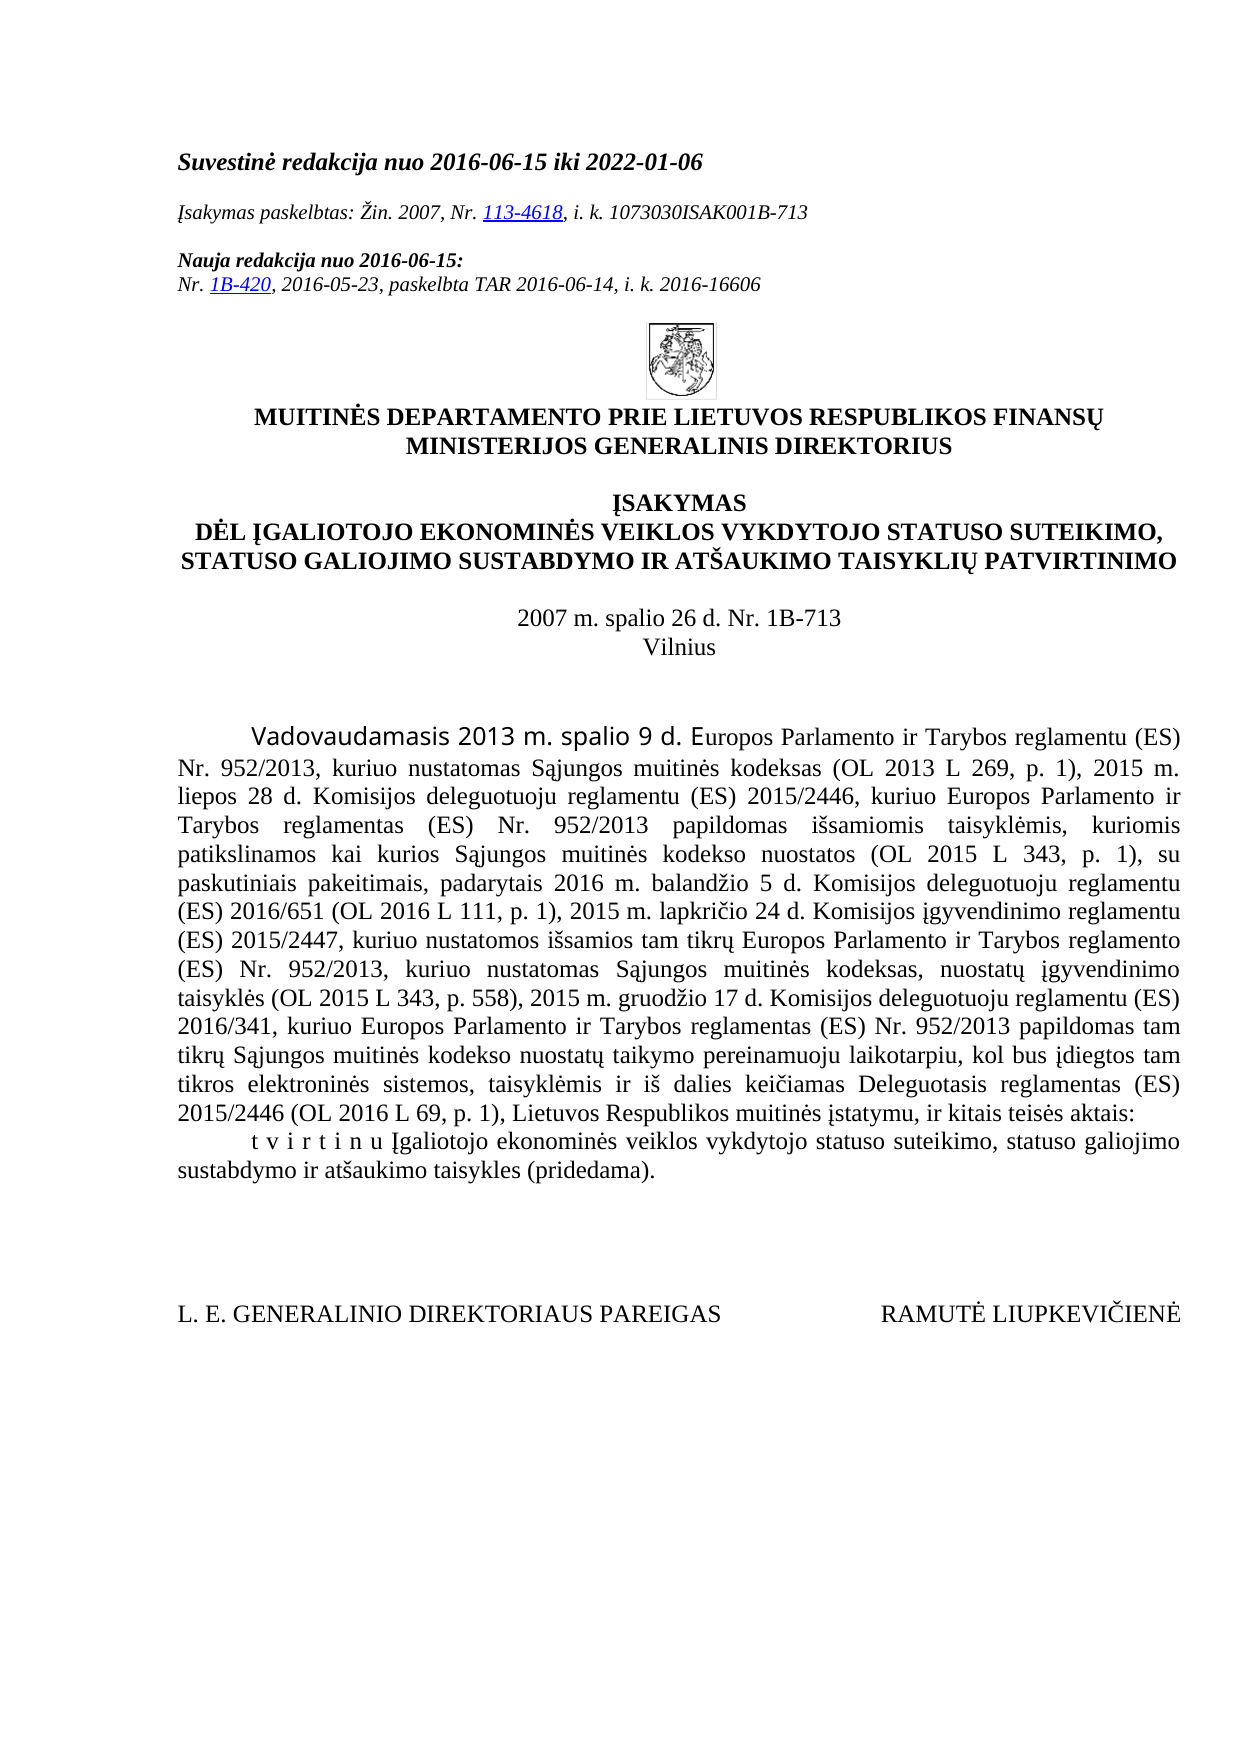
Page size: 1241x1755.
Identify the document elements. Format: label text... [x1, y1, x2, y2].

text MUITINĖS DEPARTAMENTO PRIE LIETUVOS RESPUBLIKOS FINANSŲ MINISTERIJOS GENERALINIS DIREKTORIUS [177, 402, 1181, 460]
text t v i r t i n u Įgaliotojo ekonominės veiklos vykdytojo statuso suteikimo, statuso galiojimo sustabdymo ir atšaukimo taisykles (pridedama). [177, 1126, 1181, 1184]
text Vilnius [177, 632, 1181, 661]
text DĖL ĮGALIOTOJO EKONOMINĖS VEIKLOS VYKDYTOJO STATUSO SUTEIKIMO, STATUSO GALIOJIMO SUSTABDYMO IR ATŠAUKIMO TAISYKLIŲ PATVIRTINIMO [177, 517, 1181, 575]
text Nr. 1B-420, 2016-05-23, paskelbta TAR 2016-06-14, i. k. 2016-16606 [177, 272, 1181, 296]
text Vadovaudamasis 2013 m. spalio 9 d. Europos Parlamento ir Tarybos reglamentu (ES) Nr. 952/2013, kuriuo nustatomas Sąjungos muitinės kodeksas (OL 2013 L 269, p. 1), 2015 m. liepos 28 d. Komisijos deleguotuoju reglamentu (ES) 2015/2446, kuriuo Europos Parlamento ir Tarybos reglamentas (ES) Nr. 952/2013 papildomas išsamiomis taisyklėmis, kuriomis patikslinamos kai kurios Sąjungos muitinės kodekso nuostatos (OL 2015 L 343, p. 1), su paskutiniais pakeitimais, padarytais 2016 m. balandžio 5 d. Komisijos deleguotuoju reglamentu (ES) 2016/651 (OL 2016 L 111, p. 1), 2015 m. lapkričio 24 d. Komisijos įgyvendinimo reglamentu (ES) 2015/2447, kuriuo nustatomos išsamios tam tikrų Europos Parlamento ir Tarybos reglamento (ES) Nr. 952/2013, kuriuo nustatomas Sąjungos muitinės kodeksas, nuostatų įgyvendinimo taisyklės (OL 2015 L 343, p. 558), 2015 m. gruodžio 17 d. Komisijos deleguotuoju reglamentu (ES) 2016/341, kuriuo Europos Parlamento ir Tarybos reglamentas (ES) Nr. 952/2013 papildomas tam tikrų Sąjungos muitinės kodekso nuostatų taikymo pereinamuoju laikotarpiu, kol bus įdiegtos tam tikros elektroninės sistemos, taisyklėmis ir iš dalies keičiamas Deleguotasis reglamentas (ES) 2015/2446 (OL 2016 L 69, p. 1), Lietuvos Respublikos muitinės įstatymu, ir kitais teisės aktais: [177, 718, 1181, 1126]
text L. E. GENERALINIO DIREKTORIAUS PAREIGAS RAMUTĖ LIUPKEVIČIENĖ [177, 1299, 1181, 1328]
text Suvestinė redakcija nuo 2016-06-15 iki 2022-01-06 [177, 147, 1181, 176]
text Įsakymas paskelbtas: Žin. 2007, Nr. 113-4618, i. k. 1073030ISAK001B-713 [177, 200, 1181, 224]
text 2007 m. spalio 26 d. Nr. 1B-713 [177, 603, 1181, 632]
text ĮSAKYMAS [177, 488, 1181, 517]
text Nauja redakcija nuo 2016-06-15: [177, 248, 1181, 272]
